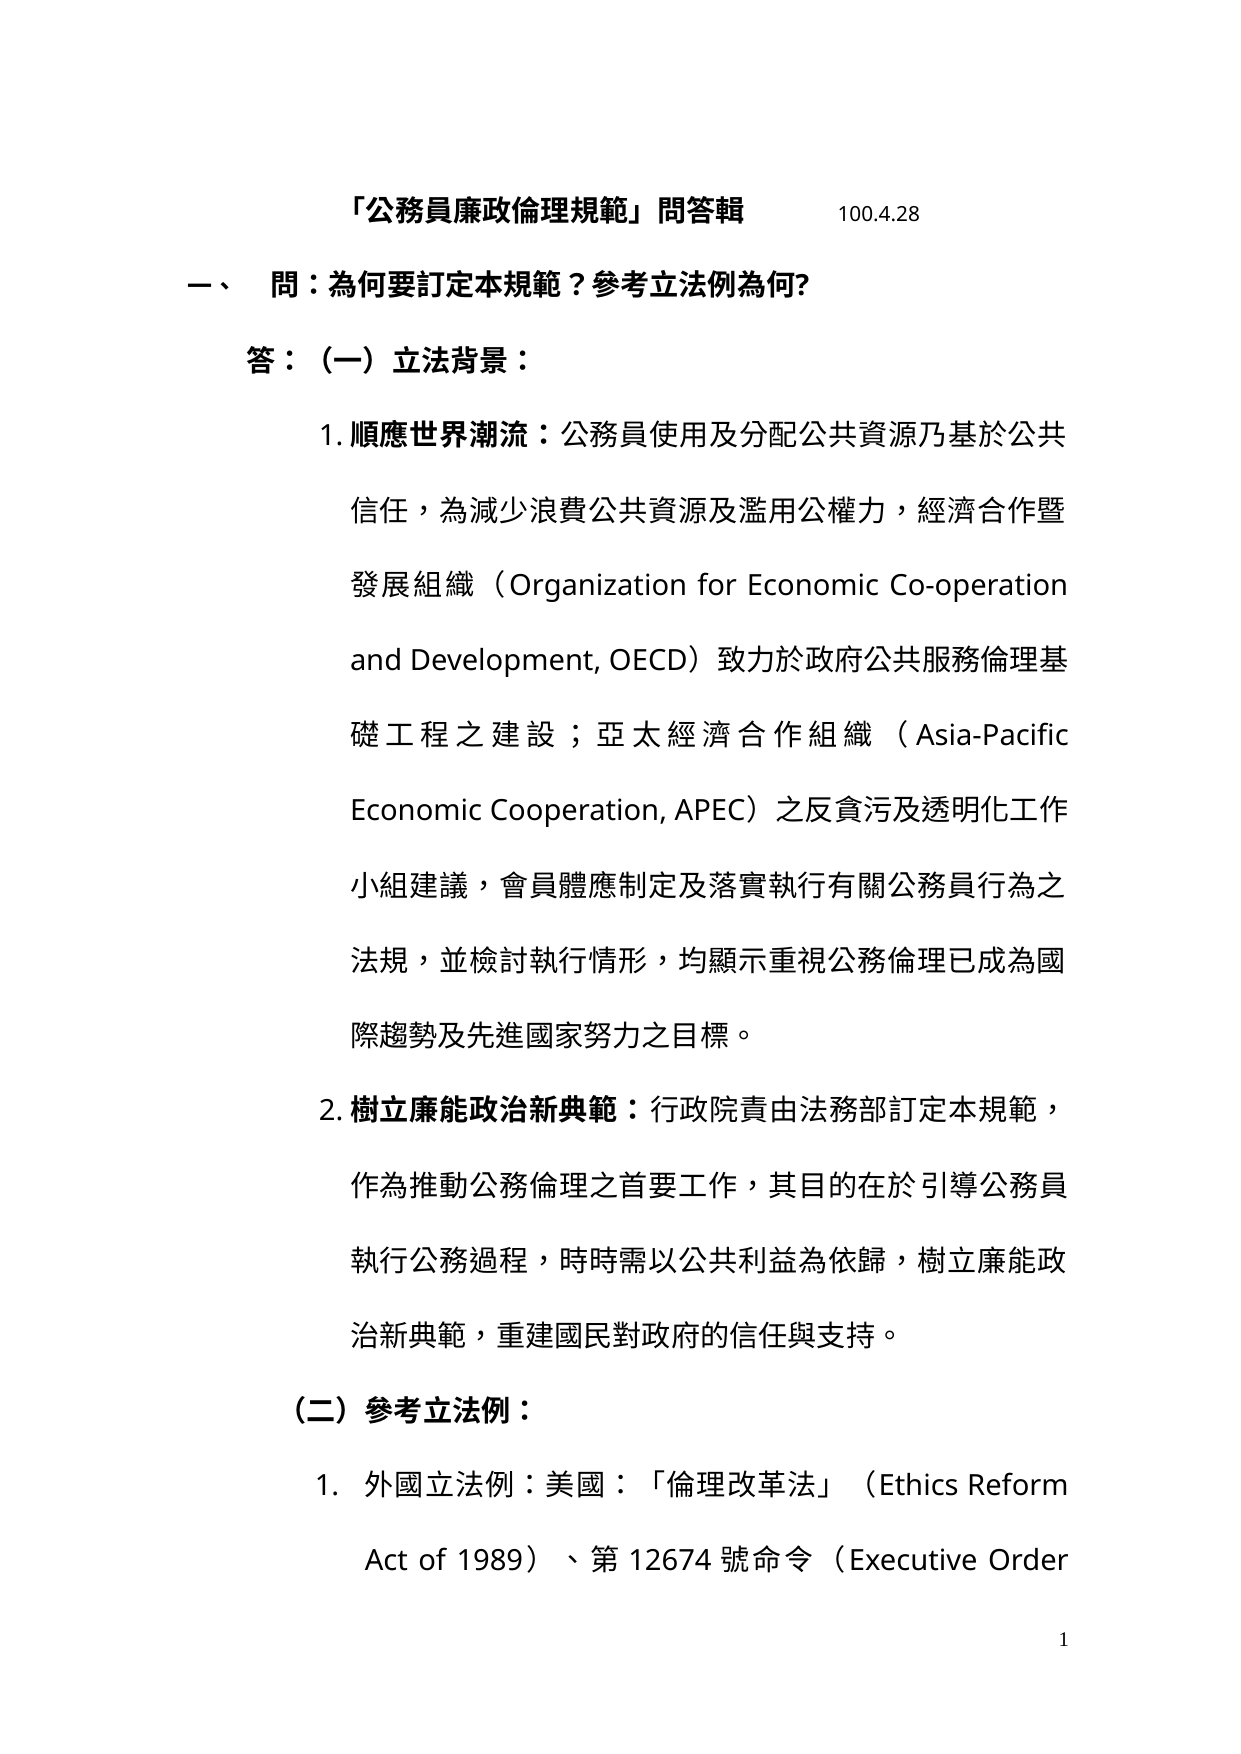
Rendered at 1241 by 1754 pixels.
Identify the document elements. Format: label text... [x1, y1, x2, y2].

list 問：為何要訂定本規範？參考立法例為何? [187, 239, 1069, 314]
list 外國立法例：美國：「倫理改革法」（Ethics Reform Act of 1989）、第12674號命令（Executive Order 12674 of April 12, 1989）中，所確立之14條政府公務員暨員工倫理行為準則（Principle of ethical conduct for government officers and employee.）、日本「國家公務員倫理法」、「國務大臣、副大臣暨大臣政務官規範」、新加坡「行為與紀律」（Conduct and Discipline）、「部長行為準則」。 [314, 1439, 1069, 1589]
list 樹立廉能政治新典範：行政院責由法務部訂定本規範，作為推動公務倫理之首要工作，其目的在於引導公務員執行公務過程，時時需以公共利益為依歸，樹立廉能政治新典範，重建國民對政府的信任與支持。 [319, 1064, 1069, 1364]
list 順應世界潮流：公務員使用及分配公共資源乃基於公共信任，為減少浪費公共資源及濫用公權力，經濟合作暨發展組織（Organization for Economic Co-operation and Development, OECD）致力於政府公共服務倫理基礎工程之建設；亞太經濟合作組織（Asia-Pacific Economic Cooperation, APEC）之反貪污及透明化工作小組建議，會員體應制定及落實執行有關公務員行為之法規，並檢討執行情形，均顯示重視公務倫理已成為國際趨勢及先進國家努力之目標。 [319, 389, 1069, 1064]
text （二）參考立法例： [262, 1364, 1069, 1439]
text 答：（一）立法背景： [246, 314, 1069, 389]
text 「公務員廉政倫理規範」問答輯 100.4.28 [187, 164, 1069, 239]
